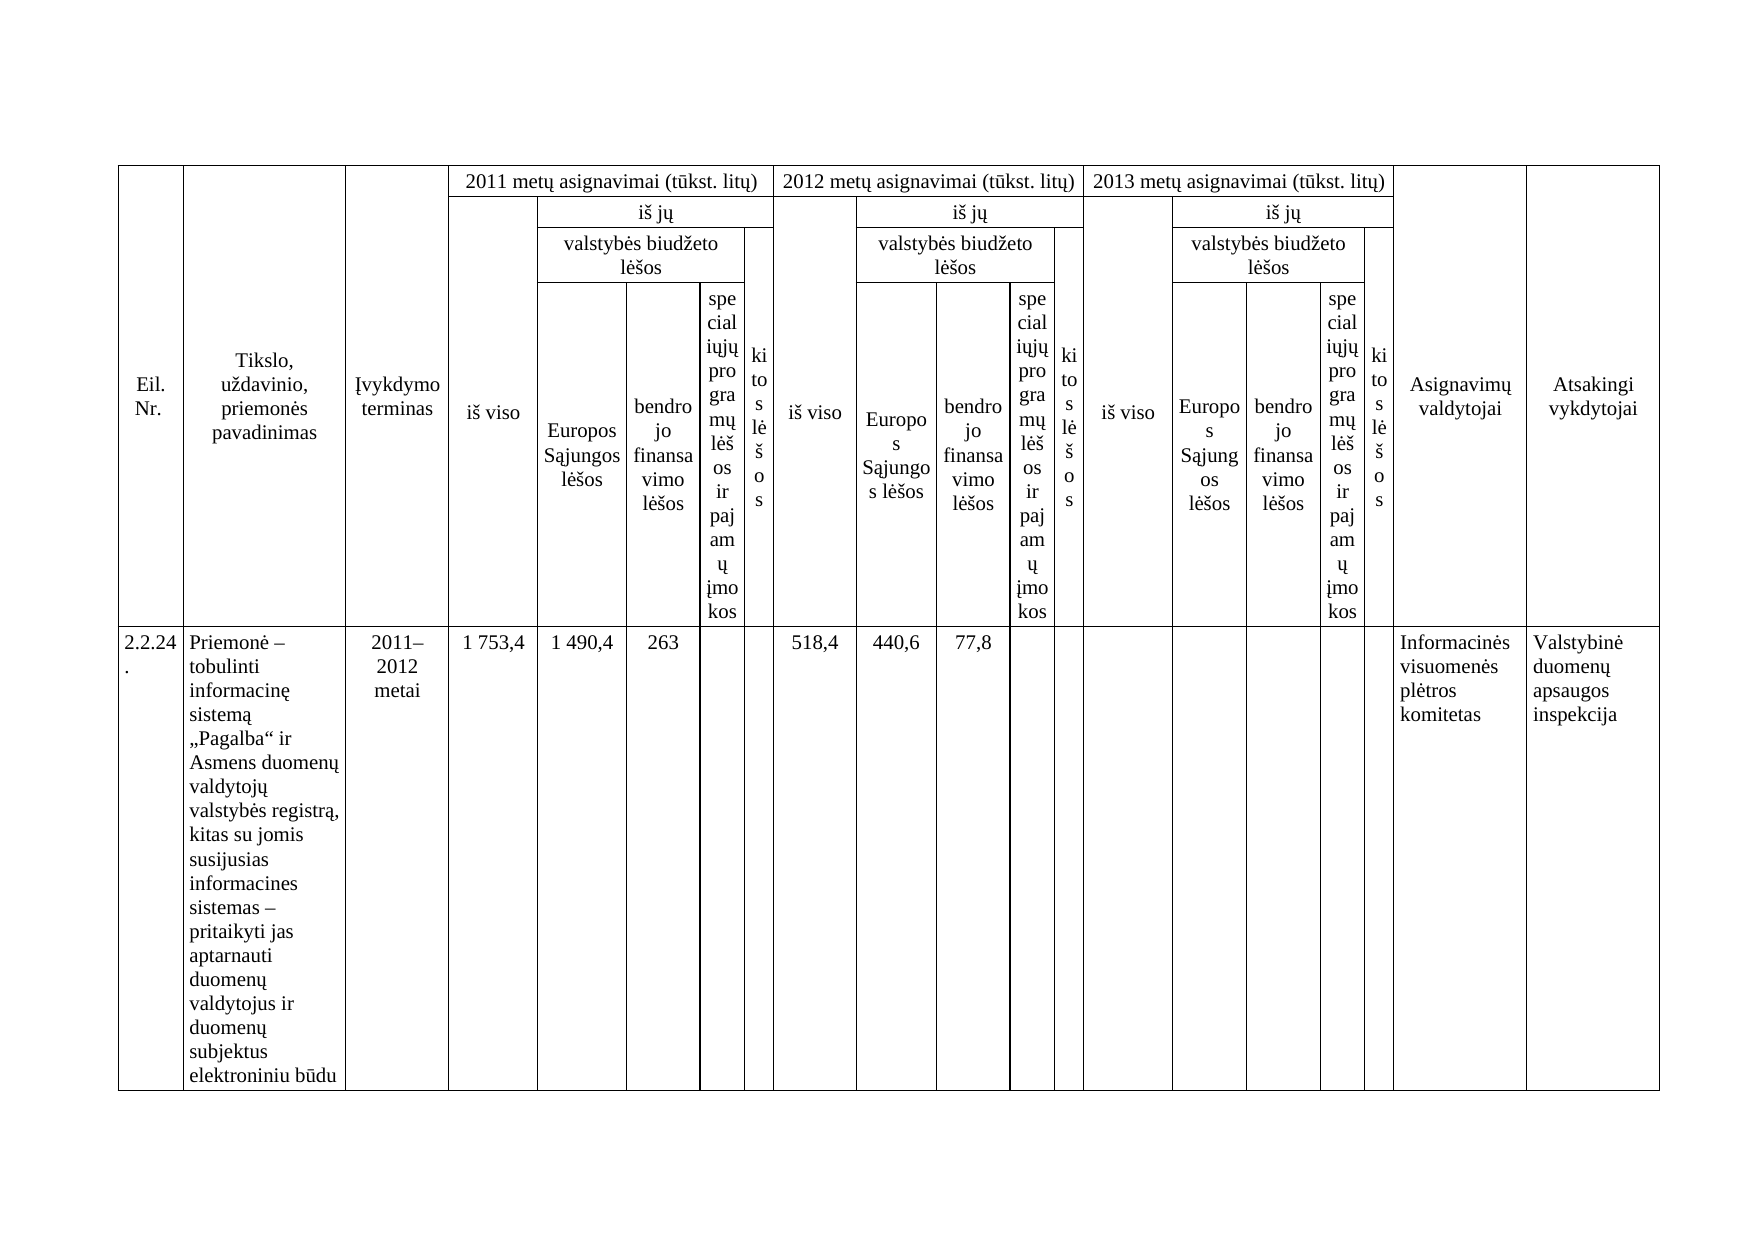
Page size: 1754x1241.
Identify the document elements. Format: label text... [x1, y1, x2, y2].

table_cell [1084, 627, 1172, 1090]
table_cell iš viso [774, 197, 856, 626]
table_cell iš jų [538, 197, 773, 227]
table_cell Valstybinė duomenų apsaugos inspekcija [1527, 627, 1659, 1090]
table_cell Informacinės visuomenės plėtros komitetas [1394, 627, 1526, 1090]
table_cell 2.2.24. [119, 627, 183, 1090]
table_cell [1173, 627, 1246, 1090]
table_cell 1 490,4 [538, 627, 626, 1090]
table_header 2013 metų asignavimai (tūkst. litų) [1084, 166, 1393, 196]
table_cell [1365, 627, 1393, 1090]
table_header Tikslo, uždavinio, priemonės pavadinimas [184, 166, 345, 626]
table_cell kitos lėšos [745, 228, 773, 626]
table_cell [1011, 627, 1054, 1090]
table_cell iš jų [1173, 197, 1393, 227]
table_cell 440,6 [857, 627, 936, 1090]
table_cell [1055, 627, 1083, 1090]
table_cell valstybės biudžeto lėšos [857, 228, 1054, 282]
table_cell iš jų [857, 197, 1083, 227]
table_cell valstybės biudžeto lėšos [1173, 228, 1364, 282]
table_cell [1247, 627, 1320, 1090]
table_cell 518,4 [774, 627, 856, 1090]
table_cell Europos Sąjungos lėšos [538, 283, 626, 626]
table_cell 1 753,4 [449, 627, 537, 1090]
table_cell Europos Sąjungos lėšos [857, 283, 936, 626]
table_cell specialiųjų programų lėšos ir pajamų įmokos [701, 283, 744, 626]
table_cell 77,8 [937, 627, 1009, 1090]
table_header Atsakingi vykdytojai [1527, 166, 1659, 626]
table_cell 263 [627, 627, 699, 1090]
table_cell Europos Sąjungos lėšos [1173, 283, 1246, 626]
table_cell 2011– 2012 metai [346, 627, 448, 1090]
table_cell bendrojo finansavimo lėšos [627, 283, 699, 626]
table_cell kitos lėšos [1365, 228, 1393, 626]
table_cell [1321, 627, 1364, 1090]
table_cell Priemonė – tobulinti informacinę sistemą „Pagalba“ ir Asmens duomenų valdytojų valstybės registrą, kitas su jomis susijusias informacines sistemas – pritaikyti jas aptarnauti duomenų valdytojus ir duomenų subjektus elektroniniu būdu [184, 627, 345, 1090]
table_cell [745, 627, 773, 1090]
table_cell kitos lėšos [1055, 228, 1083, 626]
table_cell specialiųjų programų lėšos ir pajamų įmokos [1321, 283, 1364, 626]
table_cell valstybės biudžeto lėšos [538, 228, 744, 282]
table_header Asignavimų valdytojai [1394, 166, 1526, 626]
table_header 2012 metų asignavimai (tūkst. litų) [774, 166, 1083, 196]
table_header 2011 metų asignavimai (tūkst. litų) [449, 166, 773, 196]
table_cell [701, 627, 744, 1090]
table_header Įvykdymo terminas [346, 166, 448, 626]
table_cell iš viso [449, 197, 537, 626]
table_cell bendrojo finansavimo lėšos [1247, 283, 1320, 626]
table_cell specialiųjų programų lėšos ir pajamų įmokos [1011, 283, 1054, 626]
table_cell iš viso [1084, 197, 1172, 626]
table_cell bendrojo finansavimo lėšos [937, 283, 1009, 626]
table_header Eil. Nr. [119, 166, 183, 626]
